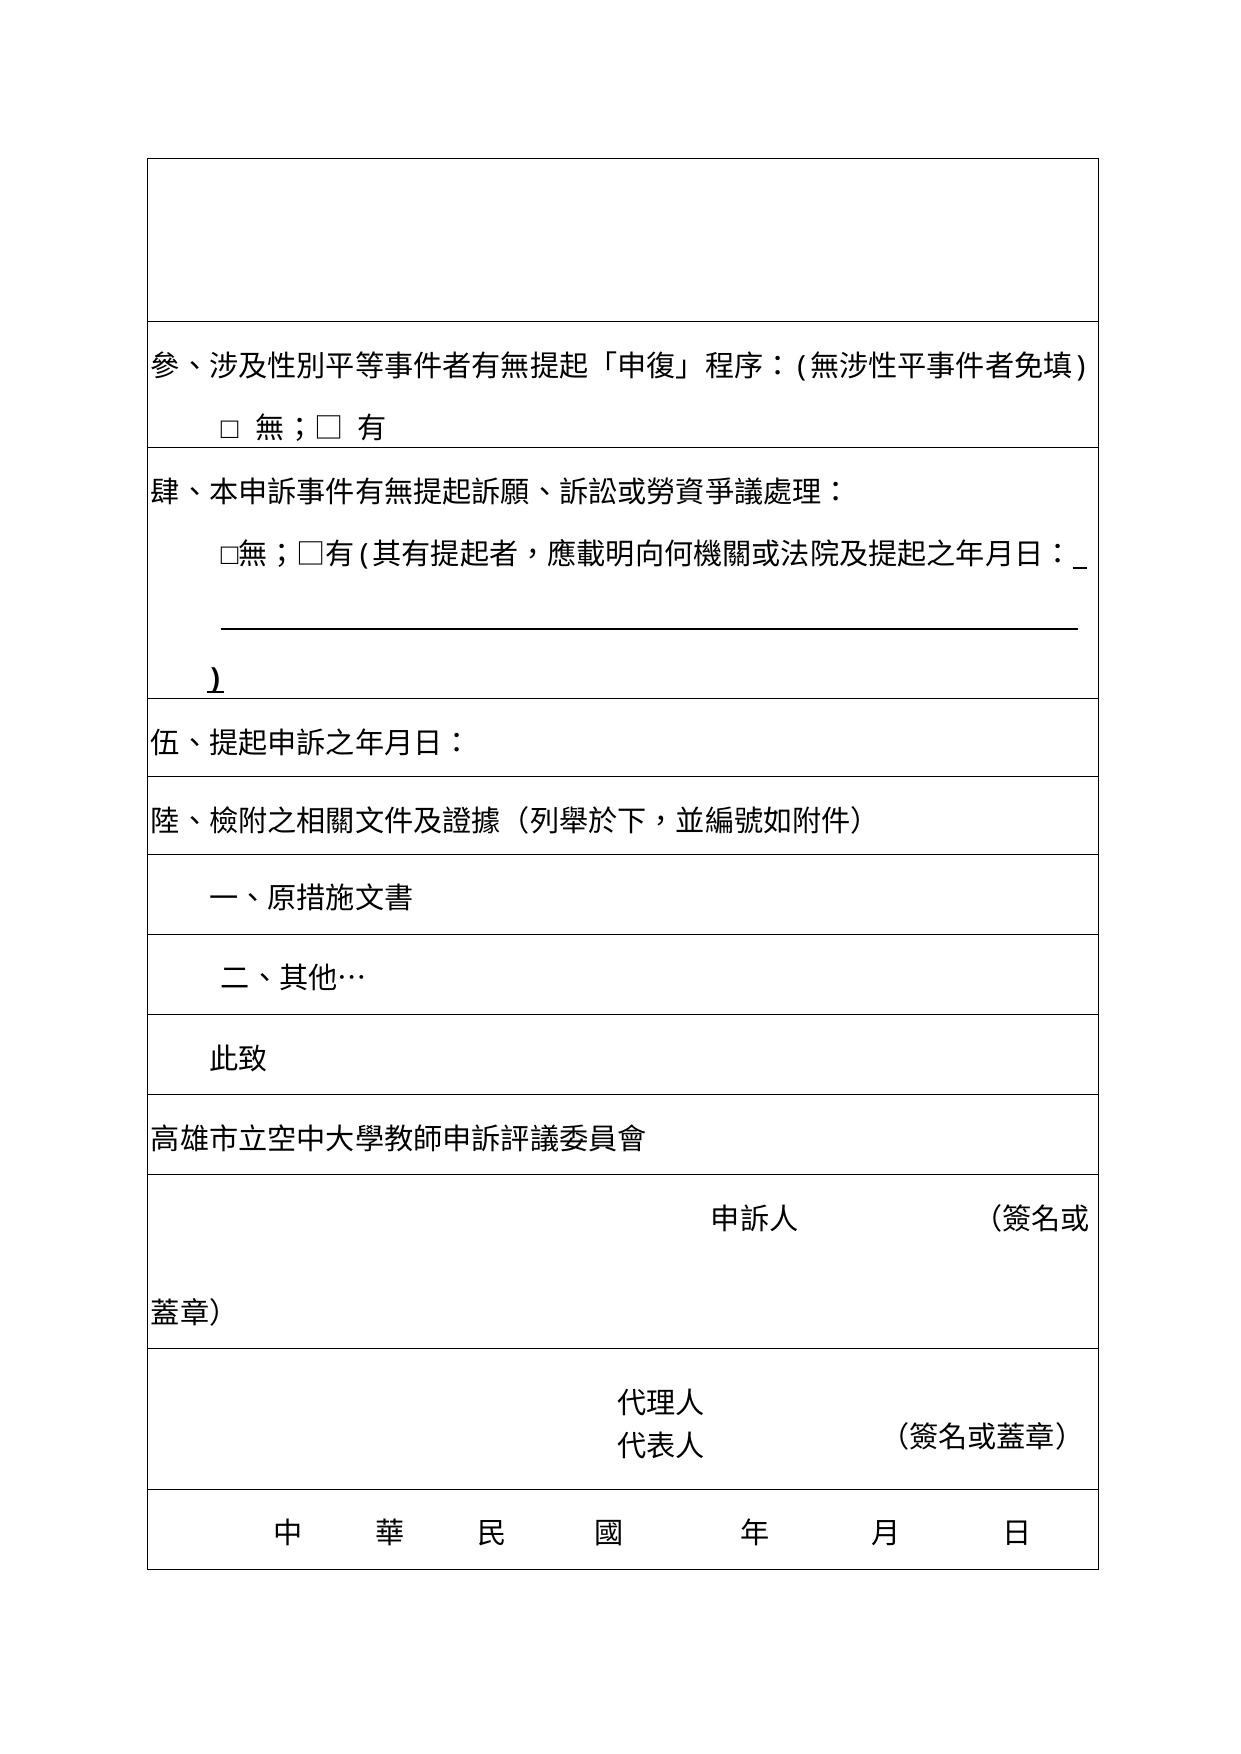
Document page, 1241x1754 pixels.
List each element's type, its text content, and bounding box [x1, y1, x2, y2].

table_cell 代理人代表人 （簽名或蓋章） [148, 1349, 1098, 1488]
table_cell 肆、本申訴事件有無提起訴願、訴訟或勞資爭議處理： □無；□有(其有提起者，應載明向何機關或法院及提起之年月日： ) [148, 448, 1098, 698]
table_cell 一、原措施文書 [148, 855, 1098, 934]
table_cell [148, 159, 1098, 321]
table_cell 參、涉及性別平等事件者有無提起「申復」程序：(無涉性平事件者免填) □ 無；□ 有 [148, 322, 1098, 447]
table_cell 伍、提起申訴之年月日： [148, 699, 1098, 776]
table_cell 高雄市立空中大學教師申訴評議委員會 [148, 1095, 1098, 1174]
table_cell 陸、檢附之相關文件及證據（列舉於下，並編號如附件） [148, 777, 1098, 853]
table_cell 二、其他… [148, 935, 1098, 1014]
table_cell 申訴人 （簽名或蓋章） [148, 1175, 1098, 1348]
table_cell 中 華 民 國 年 月 日 [148, 1490, 1098, 1569]
table_cell 此致 [148, 1015, 1098, 1094]
